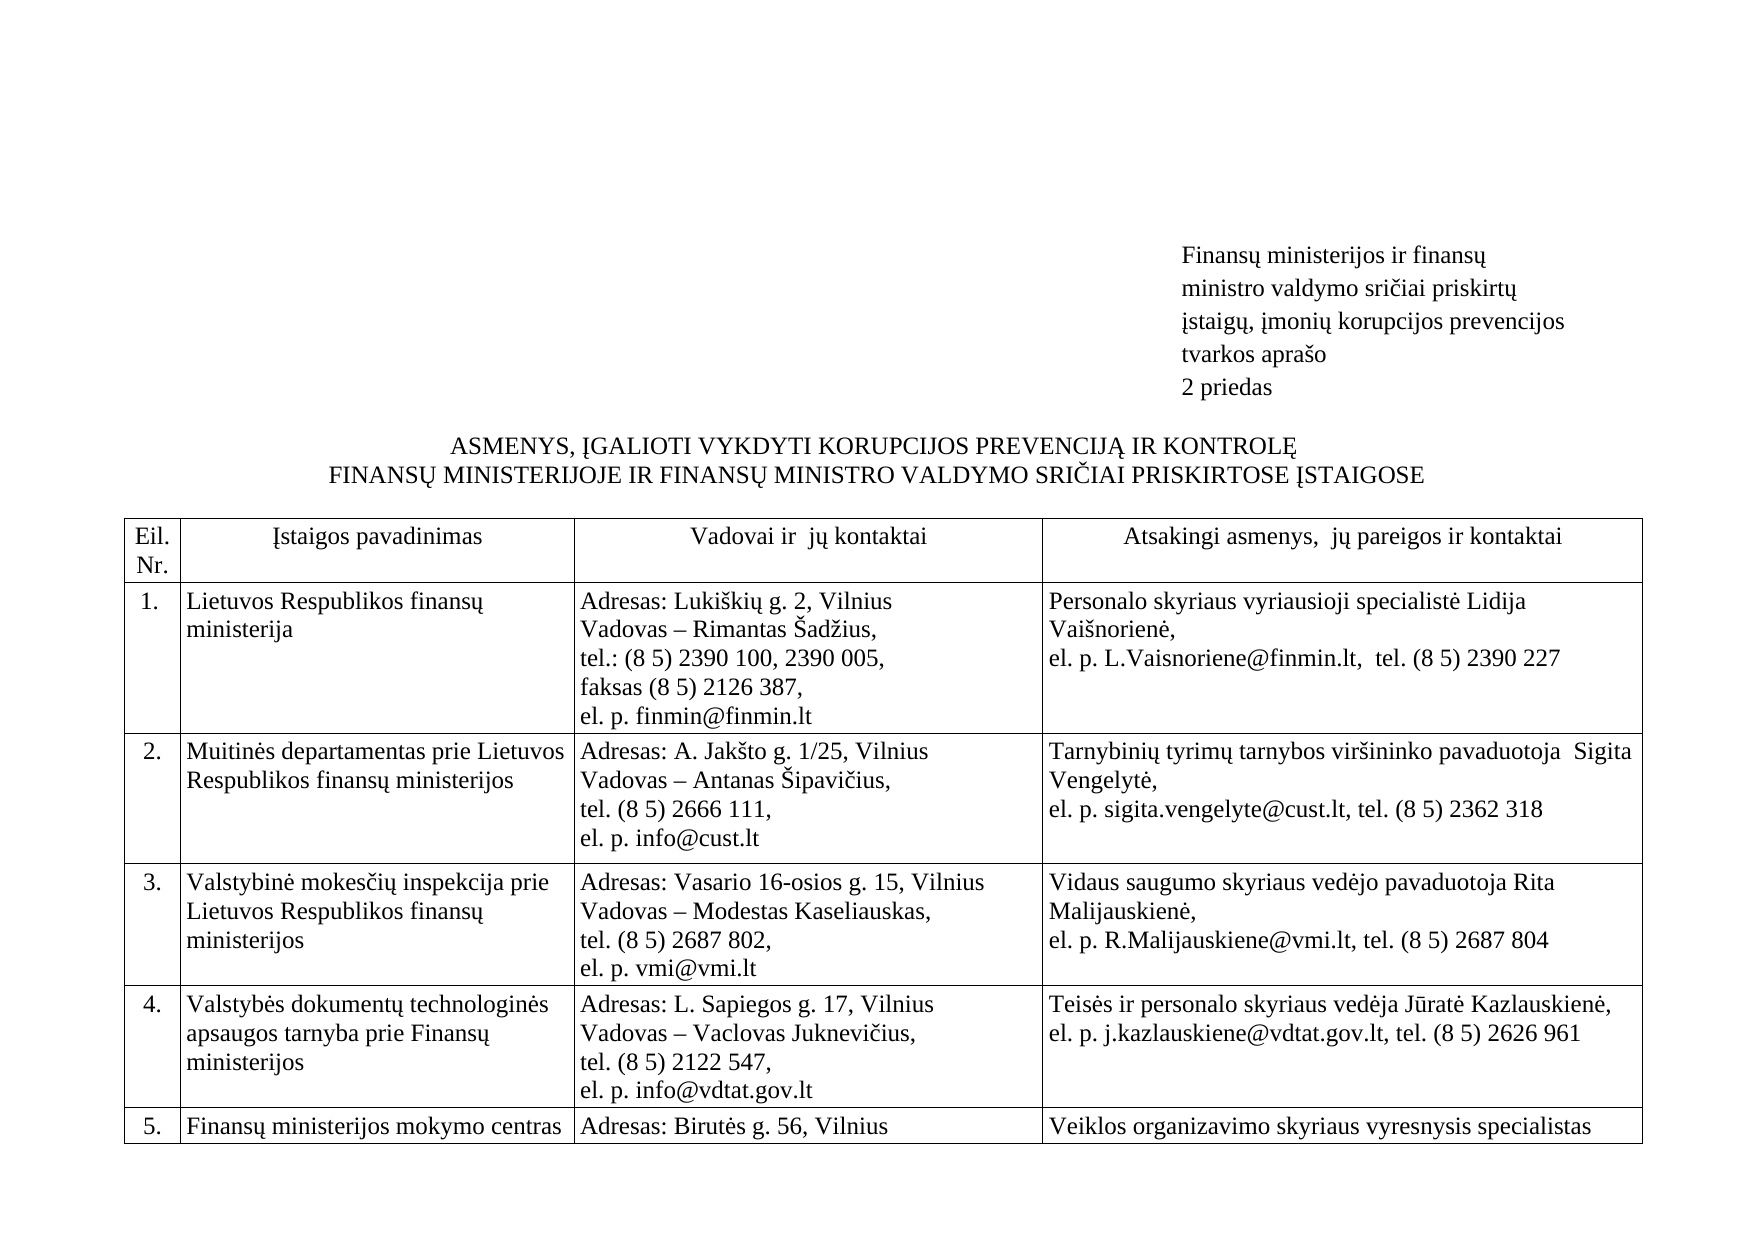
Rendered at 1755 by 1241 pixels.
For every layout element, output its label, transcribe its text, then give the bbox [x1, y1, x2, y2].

table_cell Vidaus saugumo skyriaus vedėjo pavaduotoja Rita Malijauskienė, el. p. R.Malijauskiene@vmi.lt, tel. (8 5) 2687 804 [1043, 864, 1642, 985]
table_cell Veiklos organizavimo skyriaus vyresnysis specialistas [1043, 1108, 1642, 1143]
text įstaigų, įmonių korupcijos prevencijos [1181, 306, 1636, 334]
table_cell Personalo skyriaus vyriausioji specialistė Lidija Vaišnorienė, el. p. L.Vaisnoriene@finmin.lt, tel. (8 5) 2390 227 [1043, 583, 1642, 732]
table_cell Valstybinė mokesčių inspekcija prie Lietuvos Respublikos finansų ministerijos [181, 864, 574, 985]
table_cell 4. [125, 986, 180, 1107]
text Finansų ministerijos ir finansų [1181, 240, 1636, 268]
table_header Vadovai ir jų kontaktai [575, 519, 1042, 582]
table_cell Valstybės dokumentų technologinės apsaugos tarnyba prie Finansų ministerijos [181, 986, 574, 1107]
text ministro valdymo sričiai priskirtų [1181, 273, 1636, 301]
table_cell Muitinės departamentas prie Lietuvos Respublikos finansų ministerijos [181, 734, 574, 863]
text tvarkos aprašo [1181, 339, 1636, 367]
text ASMENYS, ĮGALIOTI VYKDYTI KORUPCIJOS PREVENCIJĄ IR KONTROLĘ FINANSŲ MINISTERIJOJE IR FINANSŲ MINISTRO VALDYMO SRIČIAI PRISKIRTOSE ĮSTAIGOSE [118, 431, 1636, 489]
text 2 priedas [1181, 372, 1636, 401]
table_header Atsakingi asmenys, jų pareigos ir kontaktai [1043, 519, 1642, 582]
table_cell Adresas: Lukiškių g. 2, Vilnius Vadovas – Rimantas Šadžius, tel.: (8 5) 2390 100, 2390 005, faksas (8 5) 2126 387, el. p. finmin@finmin.lt [575, 583, 1042, 732]
table_cell 2. [125, 734, 180, 863]
table_cell Adresas: Birutės g. 56, Vilnius [575, 1108, 1042, 1143]
table_cell Teisės ir personalo skyriaus vedėja Jūratė Kazlauskienė, el. p. j.kazlauskiene@vdtat.gov.lt, tel. (8 5) 2626 961 [1043, 986, 1642, 1107]
table_cell Adresas: A. Jakšto g. 1/25, Vilnius Vadovas – Antanas Šipavičius, tel. (8 5) 2666 111, el. p. info@cust.lt [575, 734, 1042, 863]
table_cell Tarnybinių tyrimų tarnybos viršininko pavaduotoja Sigita Vengelytė, el. p. sigita.vengelyte@cust.lt, tel. (8 5) 2362 318 [1043, 734, 1642, 863]
table_cell 5. [125, 1108, 180, 1143]
table_cell 3. [125, 864, 180, 985]
table_cell Finansų ministerijos mokymo centras [181, 1108, 574, 1143]
table_cell 1. [125, 583, 180, 732]
table_header Eil. Nr. [125, 519, 180, 582]
table_header Įstaigos pavadinimas [181, 519, 574, 582]
table_cell Lietuvos Respublikos finansų ministerija [181, 583, 574, 732]
table_cell Adresas: Vasario 16-osios g. 15, Vilnius Vadovas – Modestas Kaseliauskas, tel. (8 5) 2687 802, el. p. vmi@vmi.lt [575, 864, 1042, 985]
table_cell Adresas: L. Sapiegos g. 17, Vilnius Vadovas – Vaclovas Juknevičius, tel. (8 5) 2122 547, el. p. info@vdtat.gov.lt [575, 986, 1042, 1107]
